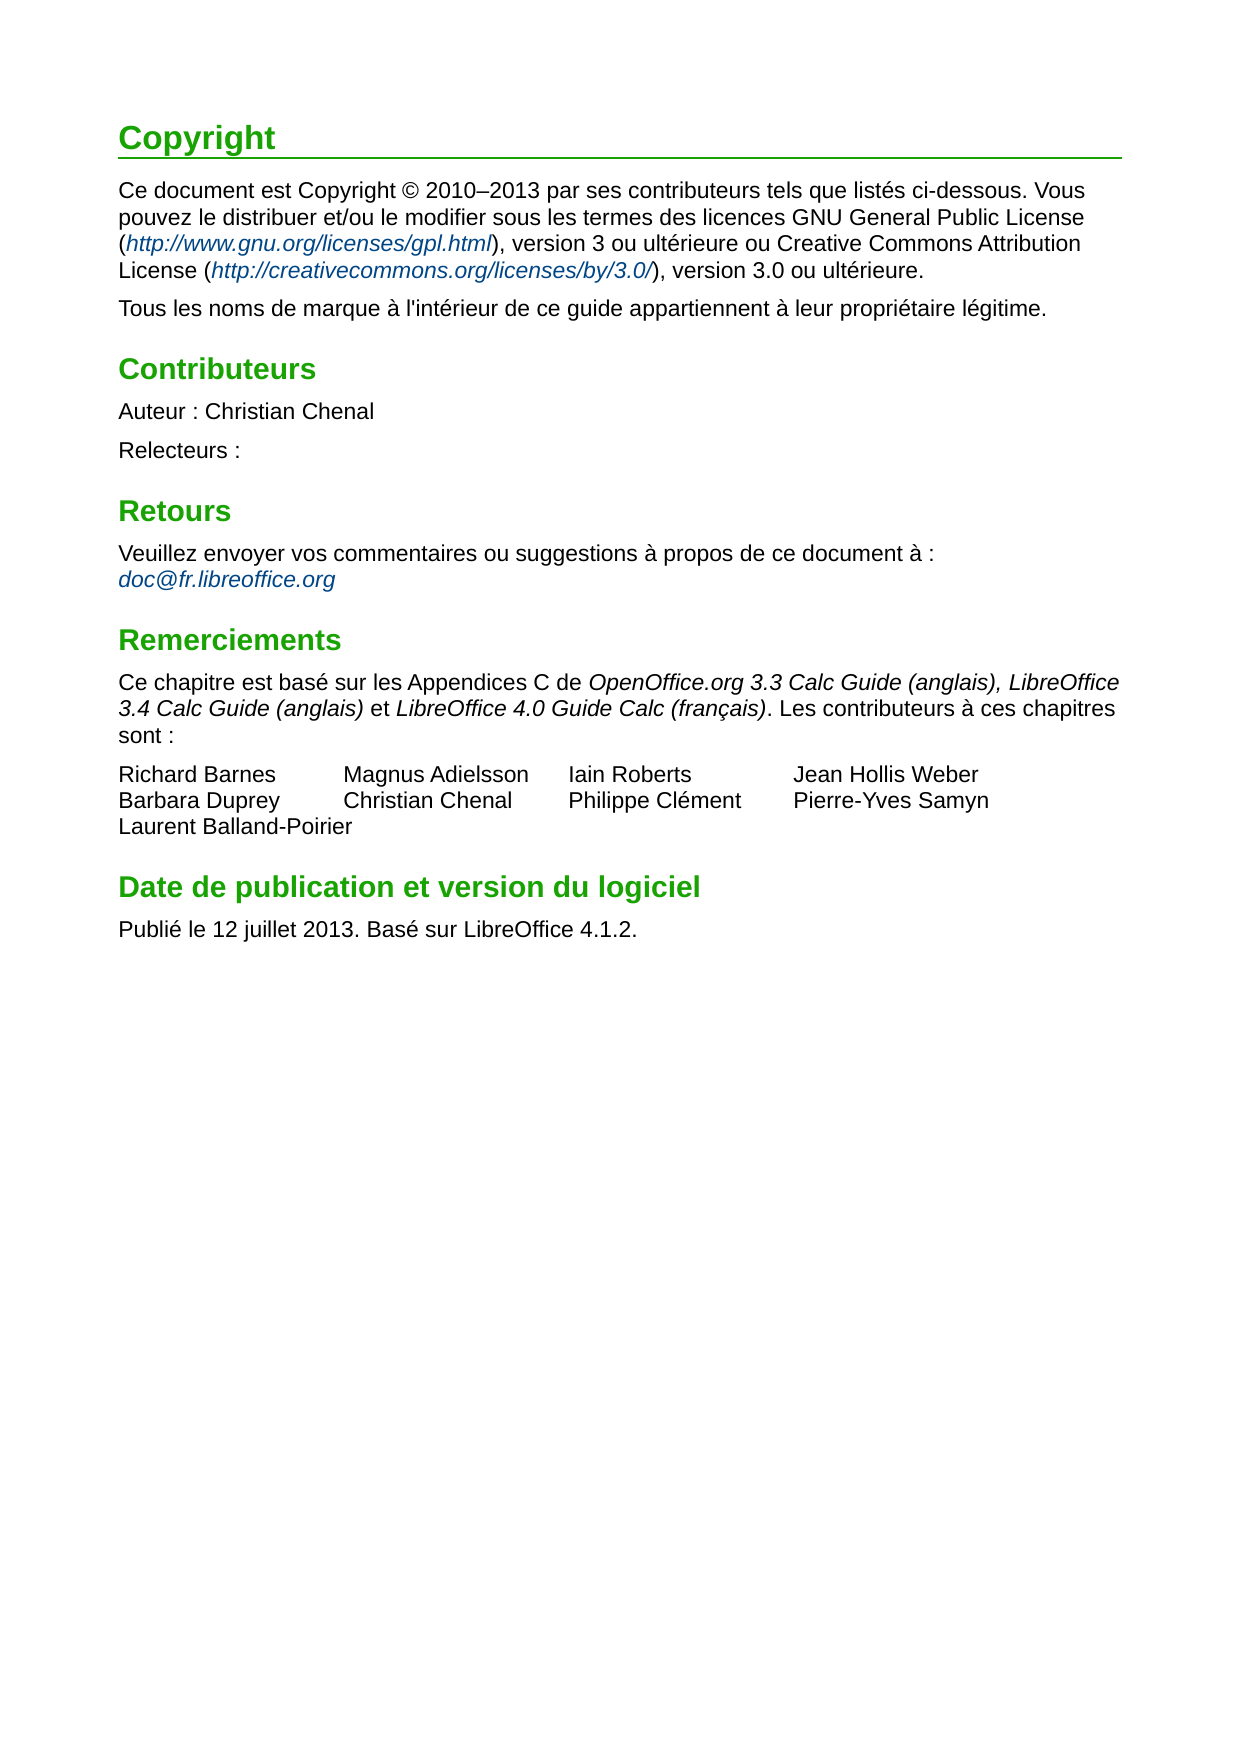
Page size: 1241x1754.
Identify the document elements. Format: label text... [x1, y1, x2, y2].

text Ce chapitre est basé sur les Appendices C de OpenOffice.org 3.3 Calc Guide (anglais), LibreOffice 3.4 Calc Guide (anglais) et LibreOffice 4.0 Guide Calc (français). Les contributeurs à ces chapitres sont : [118, 669, 1122, 748]
text Veuillez envoyer vos commentaires ou suggestions à propos de ce document à : doc@fr.libreoffice.org [118, 540, 1122, 593]
text Contributeurs [118, 351, 1122, 386]
text Retours [118, 493, 1122, 527]
subtitle Copyright [118, 118, 1122, 157]
text Relecteurs : [118, 437, 1122, 463]
text Publié le 12 juillet 2013. Basé sur LibreOffice 4.1.2. [118, 916, 1122, 942]
text Tous les noms de marque à l'intérieur de ce guide appartiennent à leur propriétaire légitime. [118, 295, 1122, 322]
text Richard Barnes Magnus Adielsson Iain Roberts Jean Hollis Weber Barbara Duprey Christian Chenal Philippe Clément Pierre-Yves Samyn Laurent Balland-Poirier [118, 761, 1122, 840]
text Ce document est Copyright © 2010–2013 par ses contributeurs tels que listés ci-dessous. Vous pouvez le distribuer et/ou le modifier sous les termes des licences GNU General Public License (http://www.gnu.org/licenses/gpl.html), version 3 ou ultérieure ou Creative Commons Attribution License (http://creativecommons.org/licenses/by/3.0/), version 3.0 ou ultérieure. [118, 177, 1122, 283]
text Auteur : Christian Chenal [118, 398, 1122, 424]
text Remerciements [118, 622, 1122, 657]
text Date de publication et version du logiciel [118, 869, 1122, 904]
